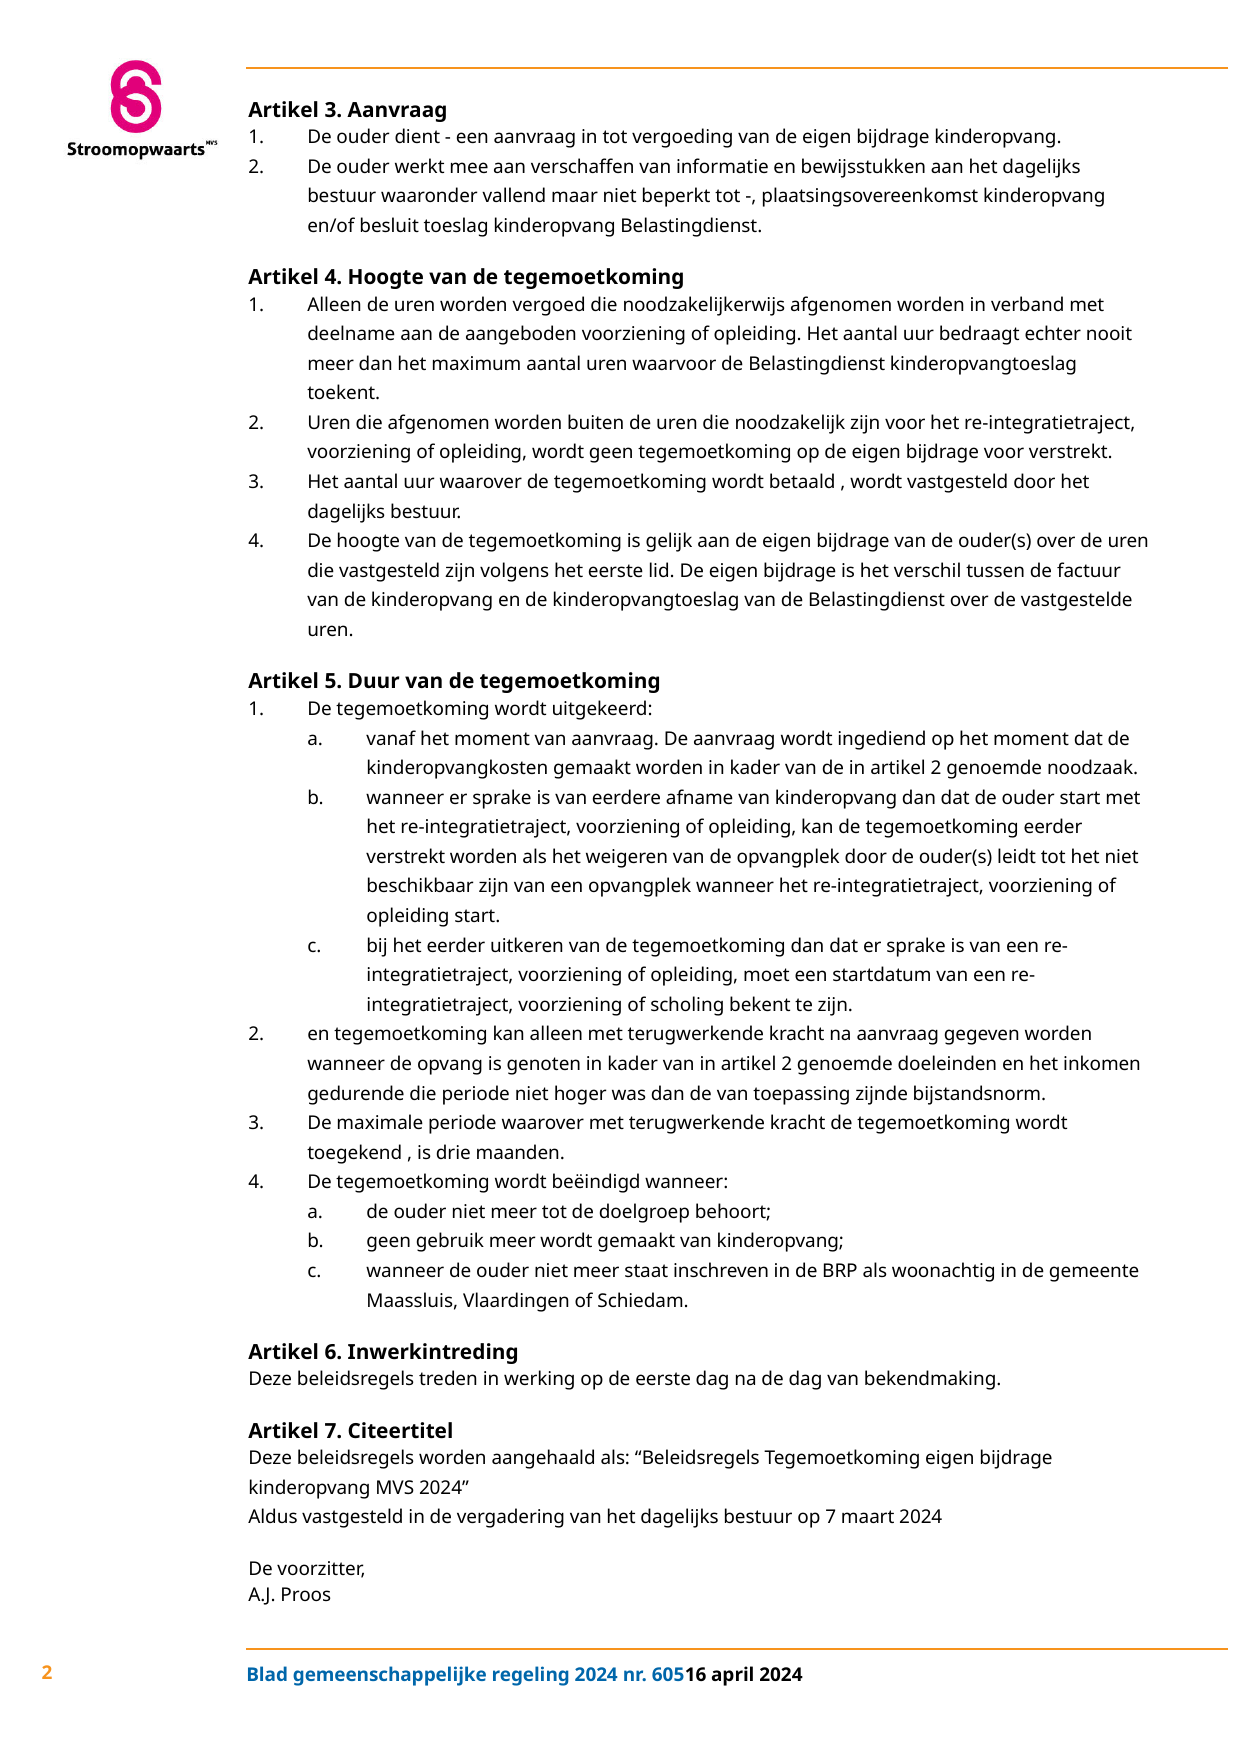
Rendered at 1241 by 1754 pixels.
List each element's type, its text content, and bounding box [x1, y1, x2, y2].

text Artikel 3. Aanvraag [248, 95, 1152, 123]
list De hoogte van de tegemoetkoming is gelijk aan de eigen bijdrage van de ouder(s) over de uren die vastgesteld zijn volgens het eerste lid. De eigen bijdrage is het verschil tussen de factuur van de kinderopvang en de kinderopvangtoeslag van de Belastingdienst over de vastgestelde uren. [248, 527, 1152, 642]
text Aldus vastgesteld in de vergadering van het dagelijks bestuur op 7 maart 2024 [248, 1504, 1152, 1529]
list bij het eerder uitkeren van de tegemoetkoming dan dat er sprake is van een re-integratietraject, voorziening of opleiding, moet een startdatum van een re-integratietraject, voorziening of scholing bekent te zijn. [307, 932, 1152, 1017]
list geen gebruik meer wordt gemaakt van kinderopvang; [307, 1228, 1152, 1253]
list De tegemoetkoming wordt uitgekeerd: [248, 695, 1152, 721]
list De maximale periode waarover met terugwerkende kracht de tegemoetkoming wordt toegekend , is drie maanden. [248, 1109, 1152, 1164]
list en tegemoetkoming kan alleen met terugwerkende kracht na aanvraag gegeven worden wanneer de opvang is genoten in kader van in artikel 2 genoemde doeleinden en het inkomen gedurende die periode niet hoger was dan de van toepassing zijnde bijstandsnorm. [248, 1021, 1152, 1105]
list De ouder dient - een aanvraag in tot vergoeding van de eigen bijdrage kinderopvang. [248, 123, 1152, 149]
list Alleen de uren worden vergoed die noodzakelijkerwijs afgenomen worden in verband met deelname aan de aangeboden voorziening of opleiding. Het aantal uur bedraagt echter nooit meer dan het maximum aantal uren waarvoor de Belastingdienst kinderopvangtoeslag toekent. [248, 291, 1152, 405]
list de ouder niet meer tot de doelgroep behoort; [307, 1198, 1152, 1224]
text Deze beleidsregels worden aangehaald als: “Beleidsregels Tegemoetkoming eigen bijdrage kinderopvang MVS 2024” [248, 1444, 1152, 1500]
text A.J. Proos [248, 1581, 1152, 1607]
list De ouder werkt mee aan verschaffen van informatie en bewijsstukken aan het dagelijks bestuur waaronder vallend maar niet beperkt tot -, plaatsingsovereenkomst kinderopvang en/of besluit toeslag kinderopvang Belastingdienst. [248, 153, 1152, 238]
picture [41, 47, 231, 172]
list Uren die afgenomen worden buiten de uren die noodzakelijk zijn voor het re-integratietraject, voorziening of opleiding, wordt geen tegemoetkoming op de eigen bijdrage voor verstrekt. [248, 409, 1152, 464]
text Artikel 5. Duur van de tegemoetkoming [248, 667, 1152, 695]
text Artikel 4. Hoogte van de tegemoetkoming [248, 262, 1152, 291]
list wanneer de ouder niet meer staat inschreven in de BRP als woonachtig in de gemeente Maassluis, Vlaardingen of Schiedam. [307, 1257, 1152, 1312]
text Artikel 6. Inwerkintreding [248, 1337, 1152, 1366]
text Artikel 7. Citeertitel [248, 1416, 1152, 1444]
list De tegemoetkoming wordt beëindigd wanneer: [248, 1168, 1152, 1194]
text De voorzitter, [248, 1555, 1152, 1581]
text Deze beleidsregels treden in werking op de eerste dag na de dag van bekendmaking. [248, 1366, 1152, 1391]
list vanaf het moment van aanvraag. De aanvraag wordt ingediend op het moment dat de kinderopvangkosten gemaakt worden in kader van de in artikel 2 genoemde noodzaak. [307, 725, 1152, 780]
list wanneer er sprake is van eerdere afname van kinderopvang dan dat de ouder start met het re-integratietraject, voorziening of opleiding, kan de tegemoetkoming eerder verstrekt worden als het weigeren van de opvangplek door de ouder(s) leidt tot het niet beschikbaar zijn van een opvangplek wanneer het re-integratietraject, voorziening of opleiding start. [307, 784, 1152, 928]
list Het aantal uur waarover de tegemoetkoming wordt betaald , wordt vastgesteld door het dagelijks bestuur. [248, 468, 1152, 524]
